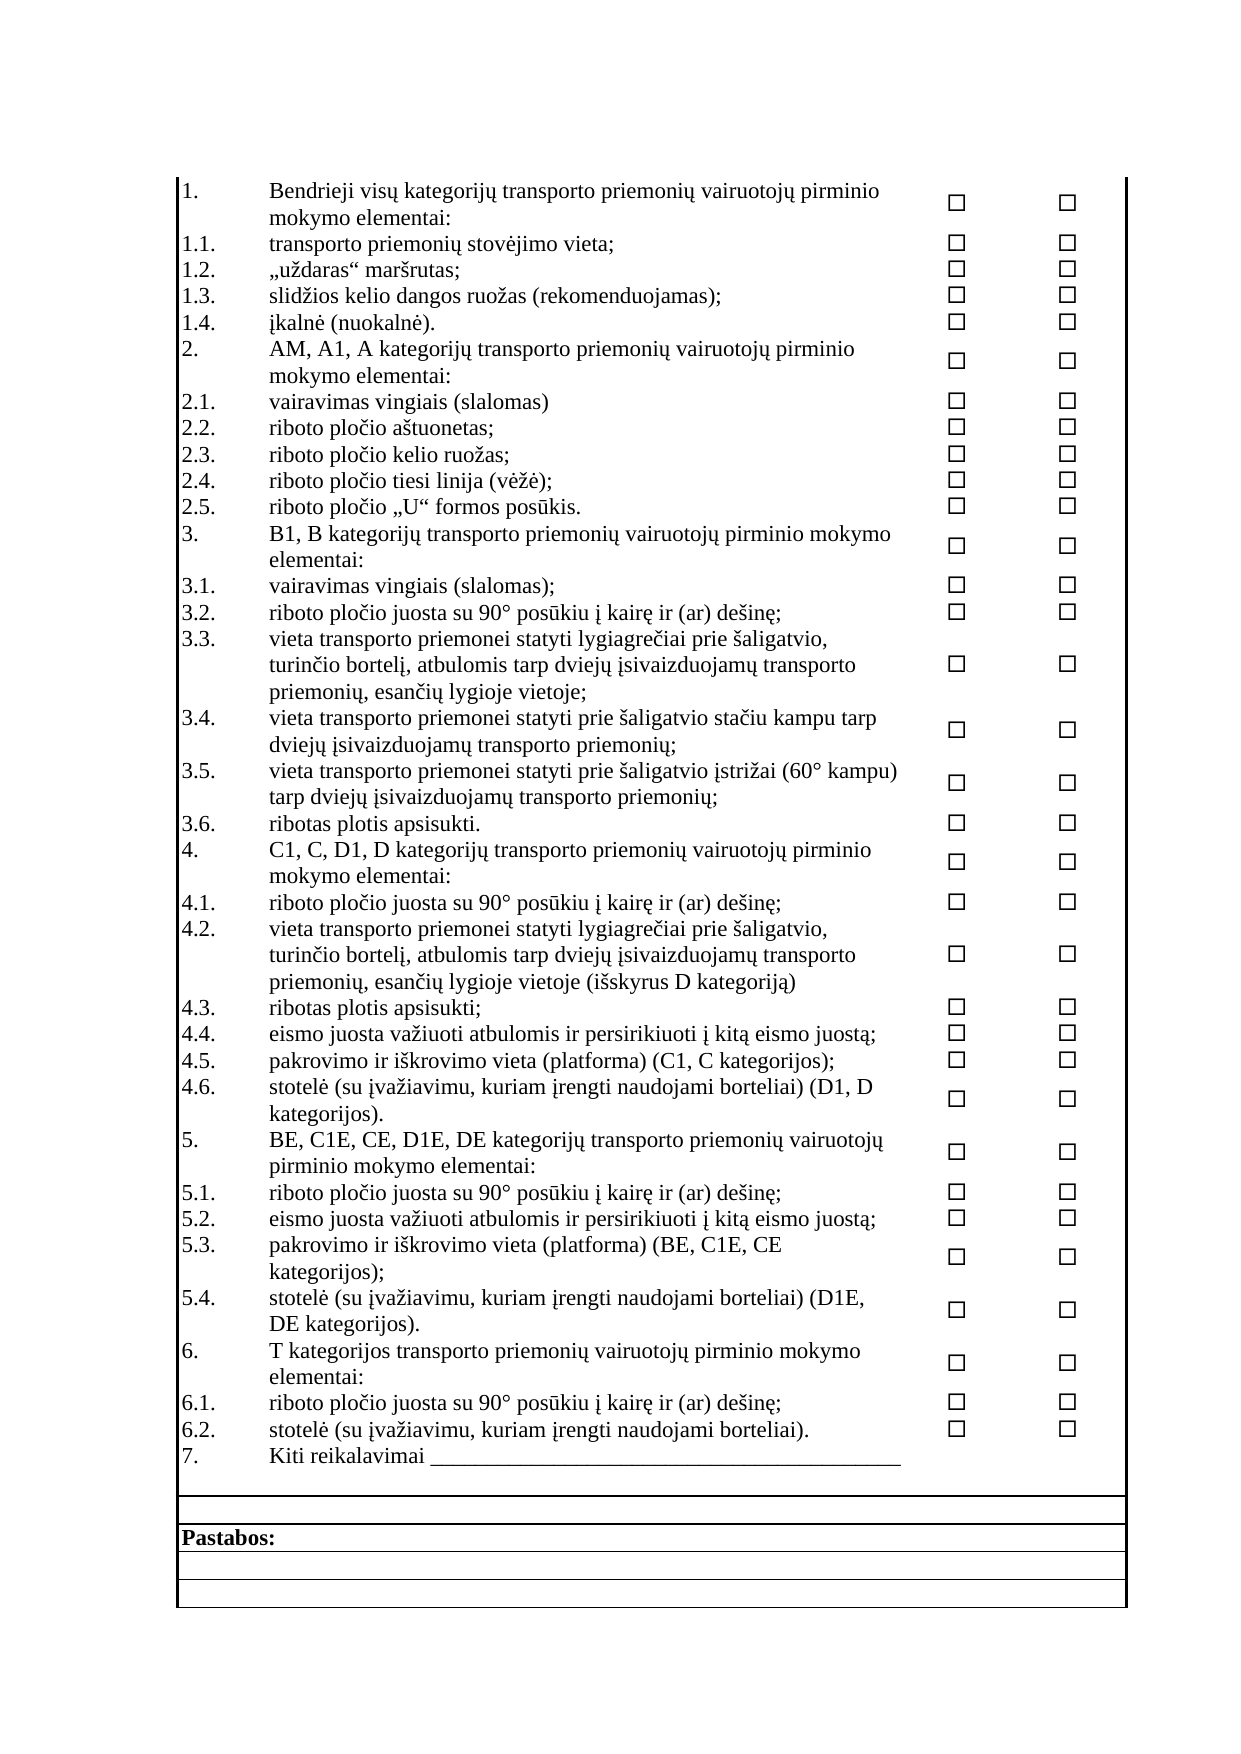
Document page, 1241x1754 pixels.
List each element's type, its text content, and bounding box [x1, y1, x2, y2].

table_cell [] [1008, 414, 1125, 441]
table_cell [] [905, 177, 1008, 230]
table_cell [] [1008, 1337, 1125, 1389]
table_cell [] [905, 520, 1008, 572]
table_cell [905, 1469, 1008, 1495]
table_cell [] [905, 1073, 1008, 1126]
table_cell [] [1008, 309, 1125, 335]
table_cell [] [1008, 1284, 1125, 1337]
table_cell [] [905, 283, 1008, 309]
table_cell [] [905, 309, 1008, 335]
table_cell [] [905, 441, 1008, 467]
table_cell [] [905, 494, 1008, 520]
table_cell [] [1008, 520, 1125, 572]
table_cell [] [905, 335, 1008, 388]
table_cell [] [905, 1390, 1008, 1416]
table_cell [] [905, 889, 1008, 915]
table_cell [] [1008, 810, 1125, 836]
table_cell [] [905, 994, 1008, 1021]
table_cell [] [905, 1231, 1008, 1284]
table_cell [] [1008, 256, 1125, 283]
table_cell [] [905, 757, 1008, 810]
table_cell [] [905, 230, 1008, 256]
table_cell [] [905, 1021, 1008, 1047]
table_cell [] [1008, 283, 1125, 309]
table_cell [] [1008, 994, 1125, 1021]
table_cell [905, 1442, 1008, 1468]
table_cell [] [1008, 599, 1125, 625]
table_cell [] [905, 573, 1008, 599]
table_cell [] [1008, 1390, 1125, 1416]
table_cell [] [905, 599, 1008, 625]
table_cell [] [1008, 1179, 1125, 1205]
table_cell [] [1008, 1416, 1125, 1442]
table_cell [] [905, 1179, 1008, 1205]
table_cell [] [1008, 1047, 1125, 1073]
table_cell [] [905, 915, 1008, 994]
table_cell [] [905, 414, 1008, 441]
table_cell [] [1008, 915, 1125, 994]
table_cell [] [905, 1205, 1008, 1231]
table_cell [] [905, 1337, 1008, 1389]
table_cell [] [1008, 388, 1125, 414]
table_cell [] [1008, 177, 1125, 230]
table_cell [1008, 1442, 1125, 1468]
table_cell [901, 1469, 905, 1495]
table_cell [] [1008, 625, 1125, 704]
table_cell [] [1008, 836, 1125, 889]
table_cell [] [1008, 494, 1125, 520]
table_cell [] [1008, 889, 1125, 915]
table_cell [] [905, 1047, 1008, 1073]
table_cell [] [905, 625, 1008, 704]
table_cell [] [905, 1416, 1008, 1442]
table_cell [] [1008, 1021, 1125, 1047]
table_cell [] [1008, 1205, 1125, 1231]
table_cell [] [1008, 335, 1125, 388]
table_cell [] [905, 1284, 1008, 1337]
table_cell [] [1008, 704, 1125, 757]
table_cell [] [905, 810, 1008, 836]
table_cell [] [905, 704, 1008, 757]
table_cell [] [905, 467, 1008, 493]
table_cell [] [1008, 230, 1125, 256]
table_cell [] [905, 1126, 1008, 1179]
table_cell [] [905, 836, 1008, 889]
table_cell [] [1008, 1073, 1125, 1126]
table_cell [] [1008, 573, 1125, 599]
table_cell [] [905, 256, 1008, 283]
table_cell [] [1008, 1126, 1125, 1179]
table_cell [] [905, 388, 1008, 414]
table_cell [] [1008, 441, 1125, 467]
table_cell [1008, 1469, 1125, 1495]
table_cell [] [1008, 467, 1125, 493]
table_cell [] [1008, 1231, 1125, 1284]
table_cell [] [1008, 757, 1125, 810]
